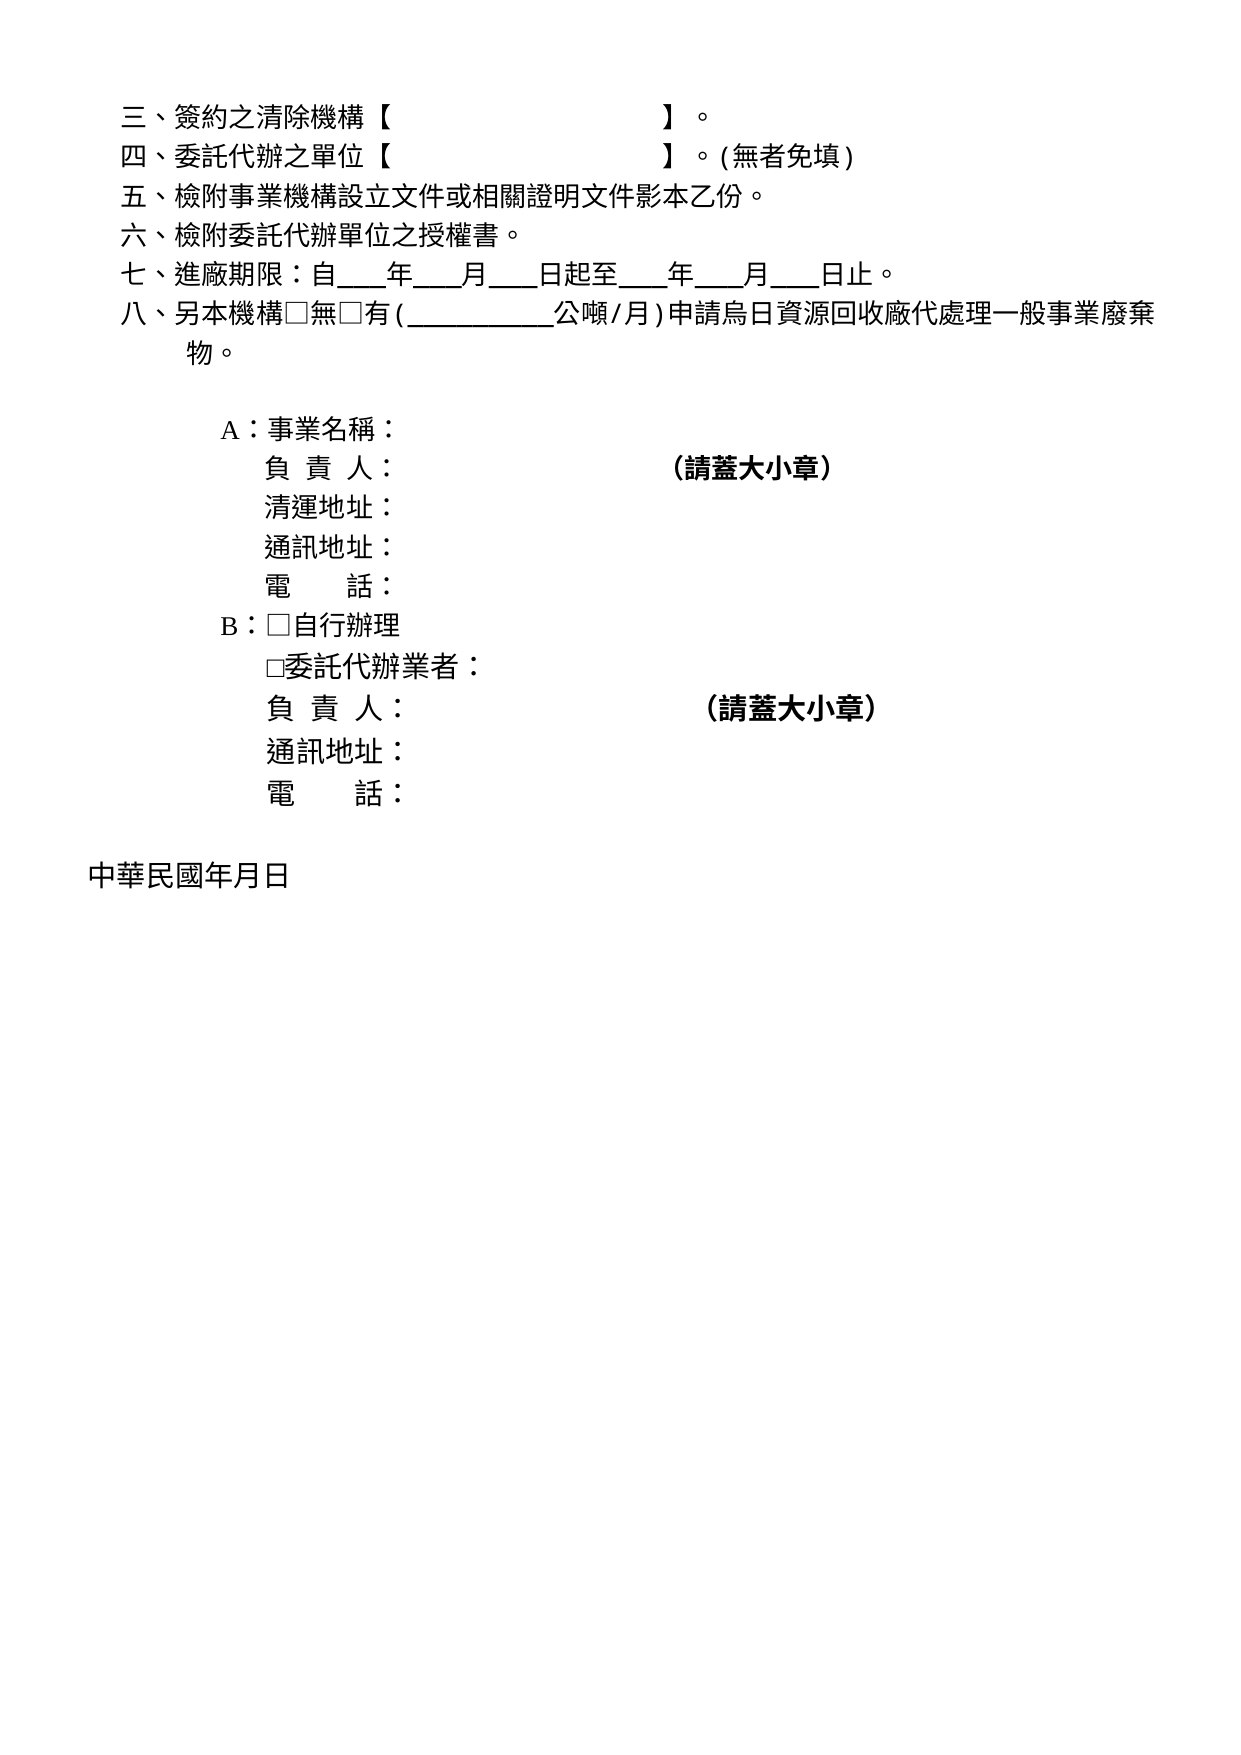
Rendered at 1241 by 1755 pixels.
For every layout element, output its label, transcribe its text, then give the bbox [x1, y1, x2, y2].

text 八、另本機構□無□有(_________公噸/月)申請烏日資源回收廠代處理一般事業廢棄物。 [120, 292, 1158, 371]
text 四、委託代辦之單位【 】。(無者免填) [120, 135, 1158, 174]
text 七、進廠期限：自___年___月___日起至___年___月___日止。 [120, 253, 1158, 292]
text 中華民國年月日 [87, 852, 1158, 895]
text 六、檢附委託代辦單位之授權書。 [120, 214, 1158, 253]
text 三、簽約之清除機構【 】。 [120, 96, 1158, 135]
text A：事業名稱： [220, 408, 1158, 447]
text B：□自行辦理 [220, 604, 1158, 643]
text 負 責 人： （請蓋大小章） [237, 686, 1158, 728]
text 負 責 人： （請蓋大小章） [237, 447, 1158, 486]
text 通訊地址： [237, 526, 1158, 565]
text 通訊地址： [237, 728, 1158, 771]
text □委託代辦業者： [237, 643, 1158, 686]
text 電 話： [237, 771, 1158, 813]
text 電 話： [237, 565, 1158, 604]
text 清運地址： [237, 486, 1158, 526]
text 五、檢附事業機構設立文件或相關證明文件影本乙份。 [120, 174, 1158, 214]
